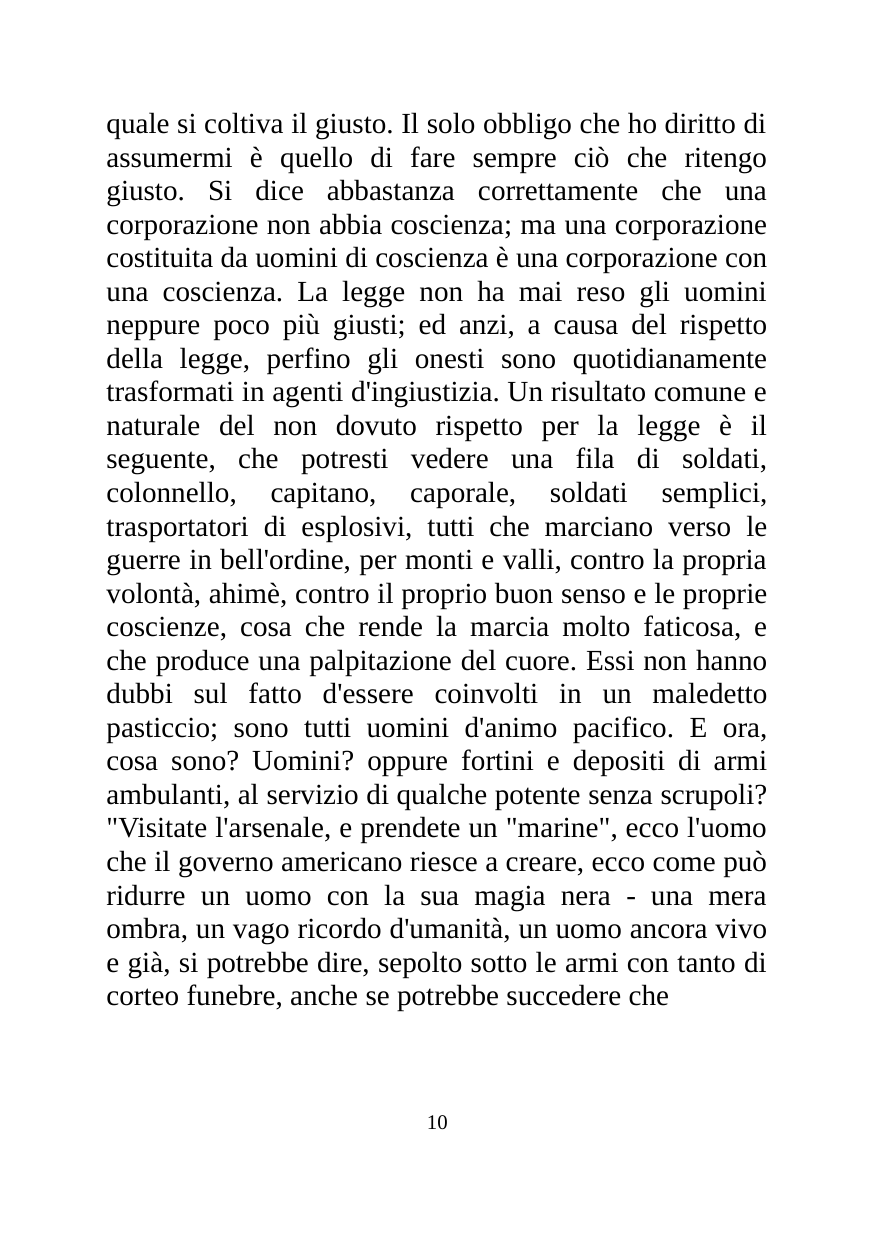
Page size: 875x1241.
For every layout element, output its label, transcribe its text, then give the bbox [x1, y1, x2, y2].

text quale si coltiva il giusto. Il solo obbligo che ho diritto di assumermi è quello di fare sempre ciò che ritengo giusto. Si dice abbastanza correttamente che una corporazione non abbia coscienza; ma una corporazione costituita da uomini di coscienza è una corporazione con una coscienza. La legge non ha mai reso gli uomini neppure poco più giusti; ed anzi, a causa del rispetto della legge, perfino gli onesti sono quotidianamente trasformati in agenti d'ingiustizia. Un risultato comune e naturale del non dovuto rispetto per la legge è il seguente, che potresti vedere una fila di soldati, colonnello, capitano, caporale, soldati semplici, trasportatori di esplosivi, tutti che marciano verso le guerre in bell'ordine, per monti e valli, contro la propria volontà, ahimè, contro il proprio buon senso e le proprie coscienze, cosa che rende la marcia molto faticosa, e che produce una palpitazione del cuore. Essi non hanno dubbi sul fatto d'essere coinvolti in un maledetto pasticcio; sono tutti uomini d'animo pacifico. E ora, cosa sono? Uomini? oppure fortini e depositi di armi ambulanti, al servizio di qualche potente senza scrupoli? "Visitate l'arsenale, e prendete un "marine", ecco l'uomo che il governo americano riesce a creare, ecco come può ridurre un uomo con la sua magia nera - una mera ombra, un vago ricordo d'umanità, un uomo ancora vivo e già, si potrebbe dire, sepolto sotto le armi con tanto di corteo funebre, anche se potrebbe succedere che [106, 106, 768, 1012]
